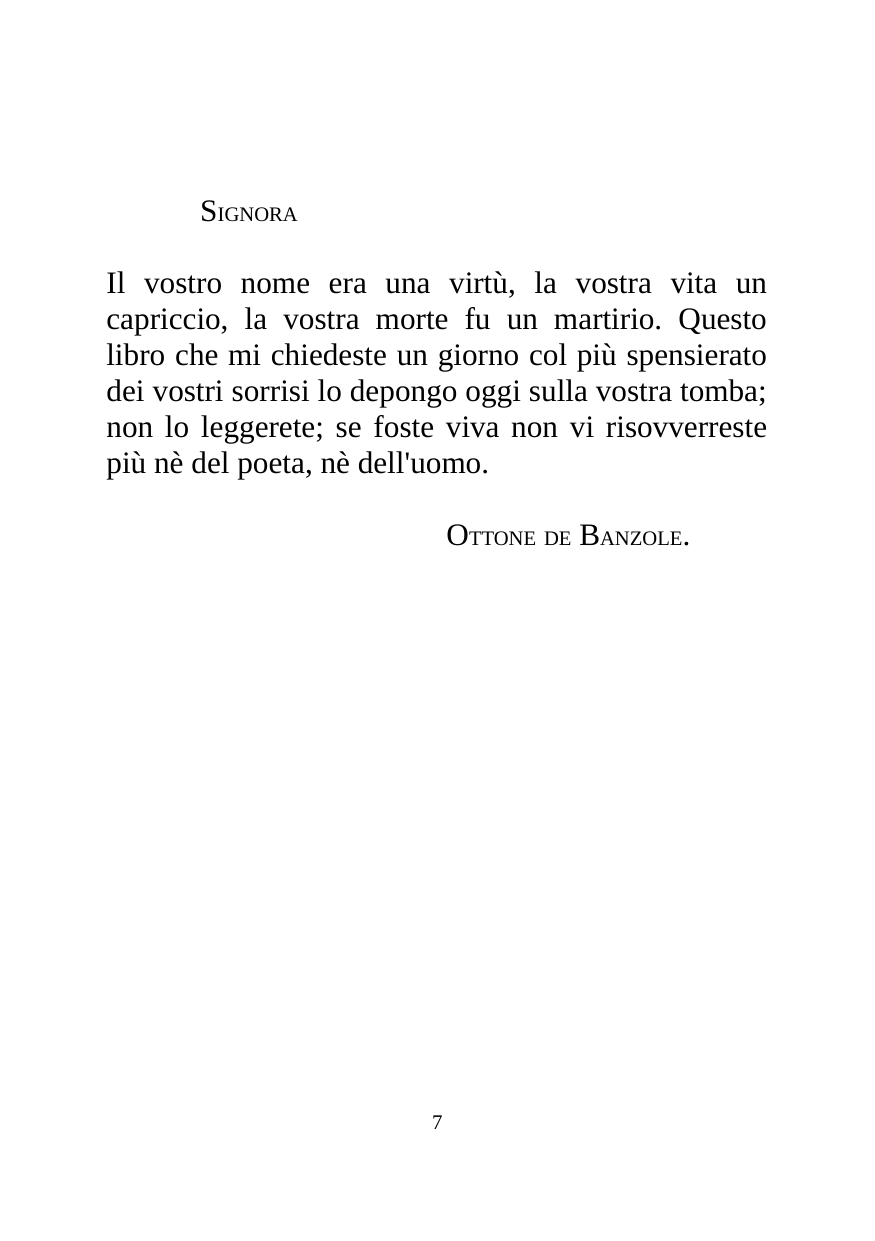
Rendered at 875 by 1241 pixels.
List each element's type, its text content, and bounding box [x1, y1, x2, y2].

text Ottone de Banzole. [369, 516, 768, 552]
text Il vostro nome era una virtù, la vostra vita un capriccio, la vostra morte fu un martirio. Questo libro che mi chiedeste un giorno col più spensierato dei vostri sorrisi lo depongo oggi sulla vostra tomba; non lo leggerete; se foste viva non vi risovverreste più nè del poeta, nè dell'uomo. [106, 264, 768, 480]
text Signora [200, 192, 768, 228]
